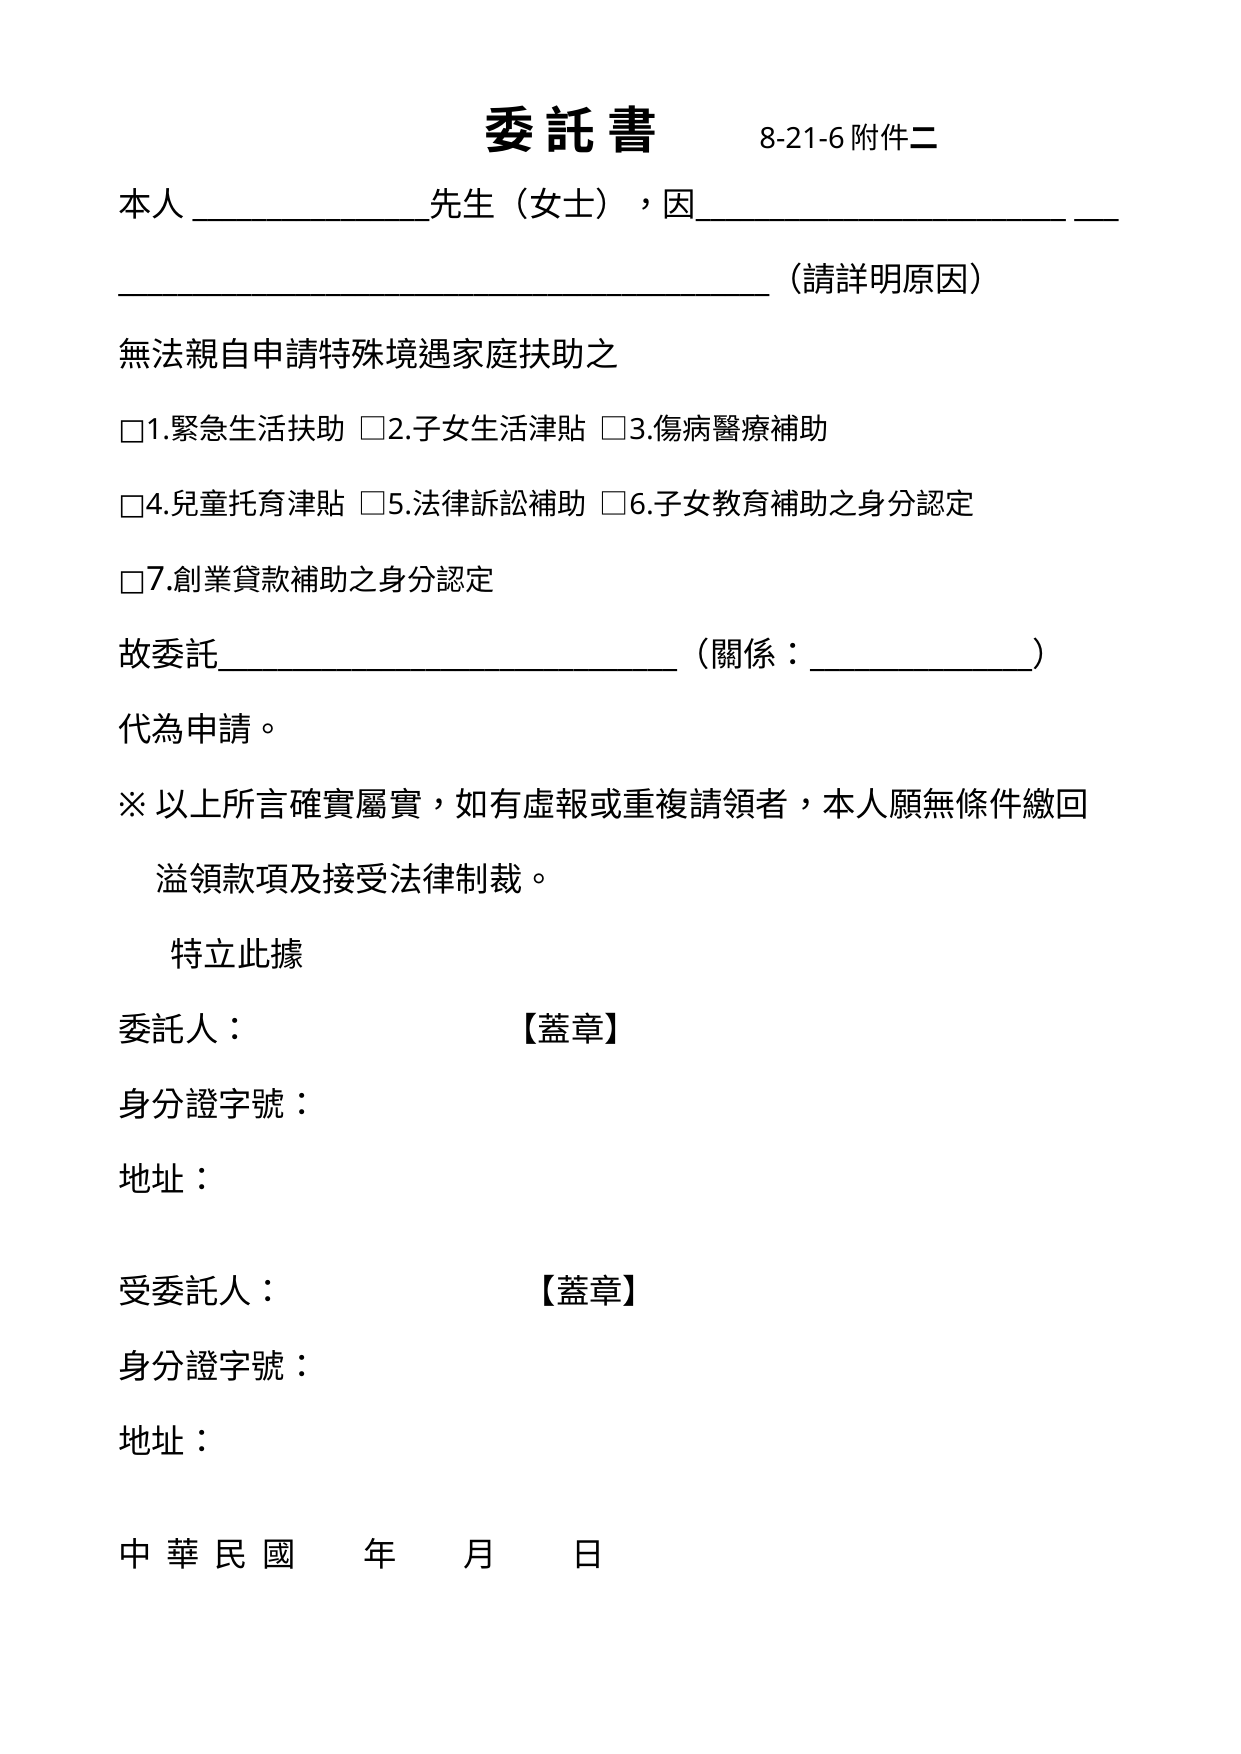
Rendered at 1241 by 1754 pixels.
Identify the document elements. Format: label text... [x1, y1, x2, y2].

text 受委託人： 【蓋章】 [118, 1252, 1122, 1327]
text 委 託 書 8-21-6附件二 [118, 89, 1122, 164]
text 代為申請。 [118, 689, 1122, 764]
text 委託人： 【蓋章】 [118, 989, 1122, 1064]
text □7.創業貸款補助之身分認定 [118, 539, 1122, 614]
text 本人 ________________先生（女士），因_________________________ _______________________________________________（請詳明原因） [118, 164, 1122, 314]
text 特立此據 [118, 914, 1122, 989]
text 身分證字號： [118, 1327, 1122, 1402]
text 故委託_______________________________（關係：_______________） [118, 614, 1122, 689]
text 無法親自申請特殊境遇家庭扶助之 [118, 314, 1122, 389]
text 地址： [118, 1402, 1122, 1477]
text 中 華 民 國 年 月 日 [118, 1514, 1122, 1589]
text □4.兒童托育津貼 □5.法律訴訟補助 □6.子女教育補助之身分認定 [118, 464, 1122, 539]
list 以上所言確實屬實，如有虛報或重複請領者，本人願無條件繳回溢領款項及接受法律制裁。 [118, 764, 1122, 914]
text □1.緊急生活扶助 □2.子女生活津貼 □3.傷病醫療補助 [118, 389, 1122, 464]
text 地址： [118, 1139, 1122, 1214]
text 身分證字號： [118, 1064, 1122, 1139]
